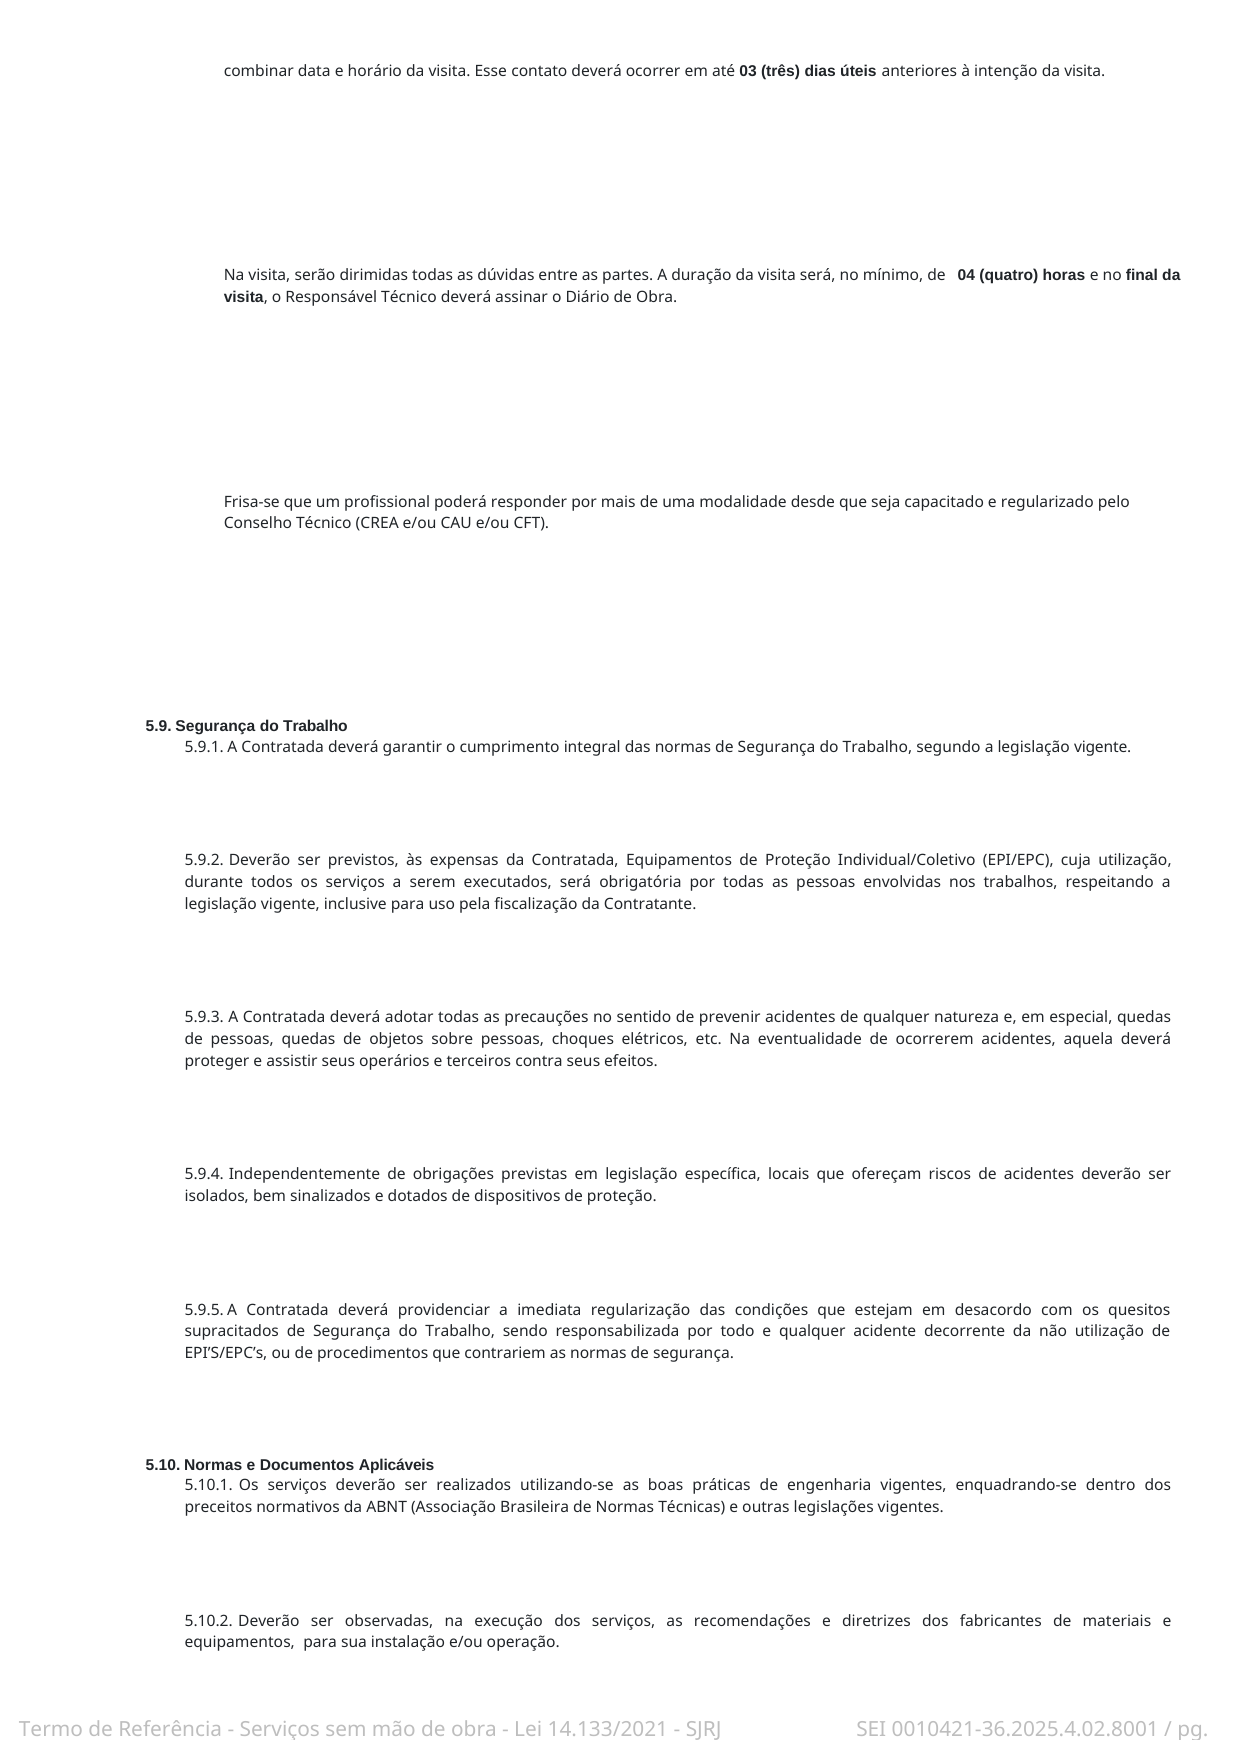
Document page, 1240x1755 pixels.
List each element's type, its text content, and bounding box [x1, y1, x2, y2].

list Deverão ser observadas, na execução dos serviços, as recomendações e diretrizes dos fabricantes de materiais e equipamentos, para sua instalação e/ou operação. [184, 1609, 1172, 1652]
list Normas e Documentos Aplicáveis [145, 1455, 1181, 1473]
text combinar data e horário da visita. Esse contato deverá ocorrer em até 03 (três) dias úteis anteriores à intenção da visita. [223, 59, 1181, 81]
list A Contratada deverá adotar todas as precauções no sentido de prevenir acidentes de qualquer natureza e, em especial, quedas de pessoas, quedas de objetos sobre pessoas, choques elétricos, etc. Na eventualidade de ocorrerem acidentes, aquela deverá proteger e assistir seus operários e terceiros contra seus efeitos. [184, 1006, 1172, 1071]
text Na visita, serão dirimidas todas as dúvidas entre as partes. A duração da visita será, no mínimo, de 04 (quatro) horas e no final da visita, o Responsável Técnico deverá assinar o Diário de Obra. [223, 264, 1181, 307]
text Frisa-se que um profissional poderá responder por mais de uma modalidade desde que seja capacitado e regularizado pelo Conselho Técnico (CREA e/ou CAU e/ou CFT). [223, 490, 1181, 533]
list A Contratada deverá providenciar a imediata regularização das condições que estejam em desacordo com os quesitos supracitados de Segurança do Trabalho, sendo responsabilizada por todo e qualquer acidente decorrente da não utilização de EPI’S/EPC’s, ou de procedimentos que contrariem as normas de segurança. [184, 1298, 1171, 1363]
list Os serviços deverão ser realizados utilizando-se as boas práticas de engenharia vigentes, enquadrando-se dentro dos preceitos normativos da ABNT (Associação Brasileira de Normas Técnicas) e outras legislações vigentes. [184, 1474, 1172, 1517]
list Deverão ser previstos, às expensas da Contratada, Equipamentos de Proteção Individual/Coletivo (EPI/EPC), cuja utilização, durante todos os serviços a serem executados, será obrigatória por todas as pessoas envolvidas nos trabalhos, respeitando a legislação vigente, inclusive para uso pela fiscalização da Contratante. [184, 849, 1172, 914]
list Independentemente de obrigações previstas em legislação específica, locais que ofereçam riscos de acidentes deverão ser isolados, bem sinalizados e dotados de dispositivos de proteção. [184, 1163, 1172, 1206]
list A Contratada deverá garantir o cumprimento integral das normas de Segurança do Trabalho, segundo a legislação vigente. [184, 736, 1181, 757]
list Segurança do Trabalho [145, 717, 1181, 735]
